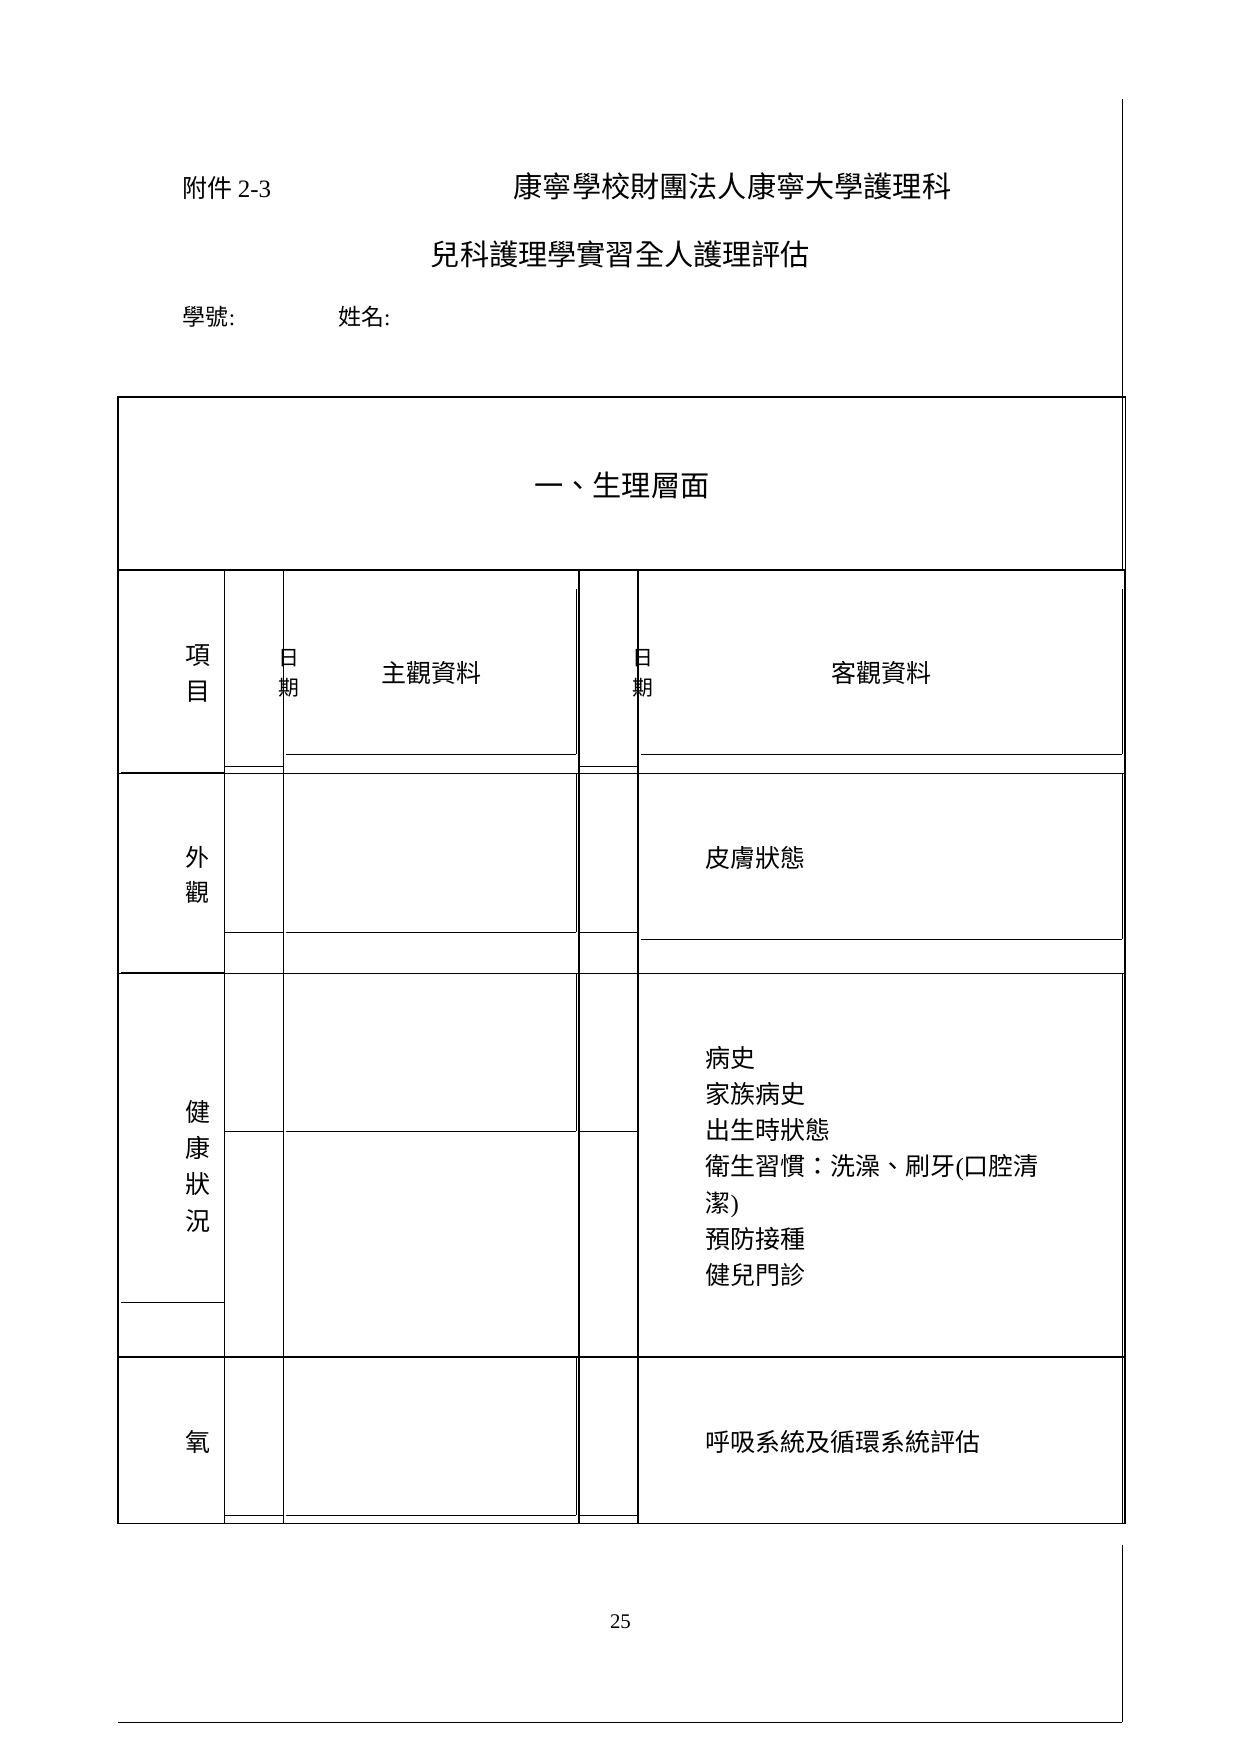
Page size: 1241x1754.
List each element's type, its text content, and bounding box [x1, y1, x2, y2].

table_cell [580, 1516, 637, 1523]
table_cell [225, 1516, 283, 1523]
table_cell 呼吸系統及循環系統評估 [639, 1358, 1122, 1523]
table_cell [225, 933, 283, 972]
table_header 一、生理層面 [119, 398, 1122, 569]
text 兒科護理學實習全人護理評估 [118, 166, 1122, 234]
table_cell [225, 1358, 283, 1515]
table_cell 日期 [225, 571, 283, 766]
table_cell [284, 1358, 578, 1523]
table_cell [580, 974, 637, 1131]
table_cell [225, 974, 283, 1131]
text 學號: 姓名: [118, 234, 1122, 396]
table_cell 項目 [119, 571, 224, 772]
table_cell 病史 家族病史 出生時狀態 衛生習慣：洗澡、刷牙(口腔清潔) 預防接種 健兒門診 [639, 974, 1122, 1356]
table_cell 健康狀況 [119, 974, 224, 1356]
table_cell 外觀 [119, 774, 224, 972]
table_cell [580, 1358, 637, 1515]
table_cell [580, 933, 637, 972]
table_cell [580, 774, 637, 932]
table_cell 日期 [580, 767, 637, 772]
table_cell [284, 974, 578, 1356]
table_cell [225, 774, 283, 932]
table_cell 日期 [580, 571, 637, 766]
text 附件2-3 康寧學校財團法人康寧大學護理科 [118, 99, 1122, 166]
table_cell 客觀資料 [639, 571, 1124, 772]
table_cell [284, 774, 578, 972]
table_cell 日期 [225, 767, 283, 772]
table_cell [225, 1132, 283, 1356]
table_cell 皮膚狀態 [639, 774, 1124, 972]
table_cell [580, 1132, 637, 1356]
table_cell 主觀資料 [284, 571, 578, 772]
table_cell 氧 [119, 1358, 224, 1523]
